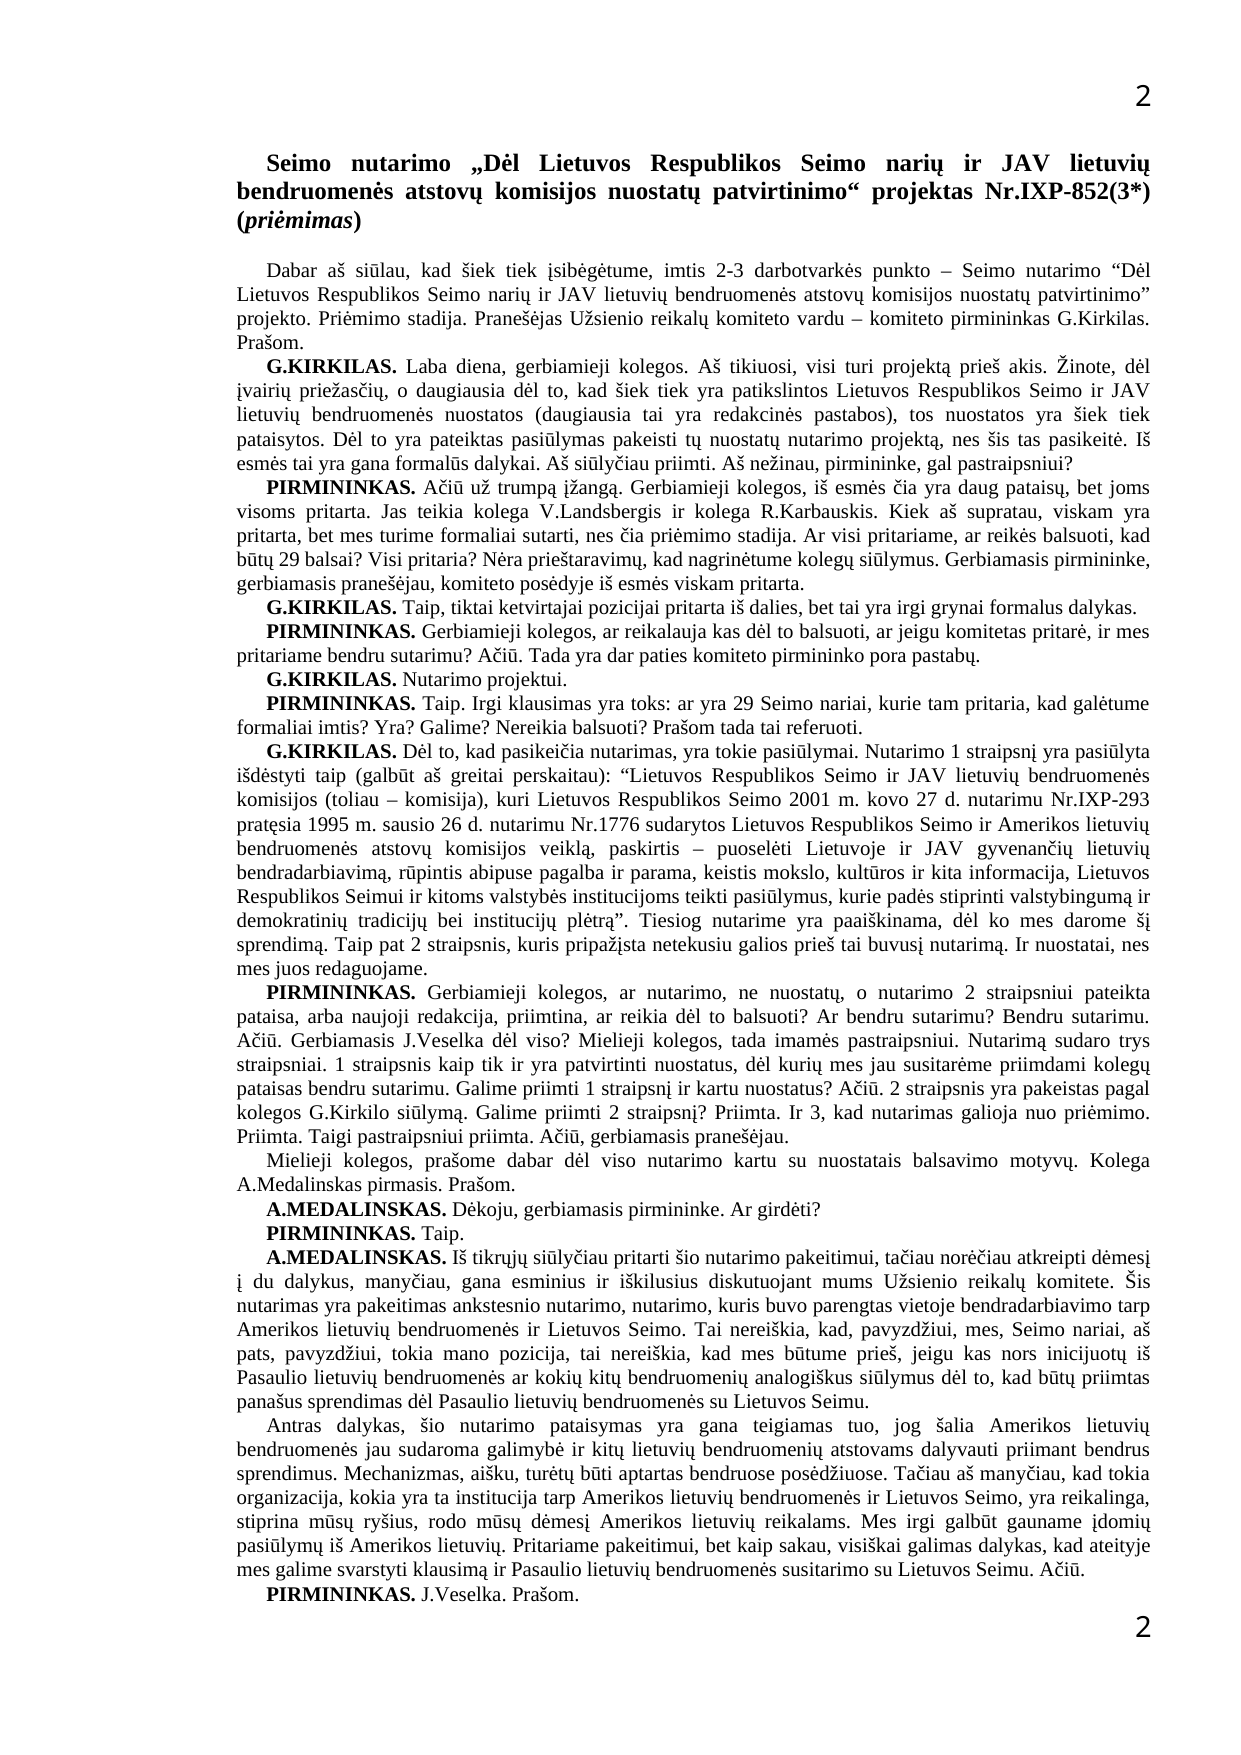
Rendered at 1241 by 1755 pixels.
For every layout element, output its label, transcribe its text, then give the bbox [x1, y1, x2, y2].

text PIRMININKAS. J.Veselka. Prašom. [236, 1581, 1152, 1606]
text A.MEDALINSKAS. Dėkoju, gerbiamasis pirmininke. Ar girdėti? [236, 1196, 1152, 1221]
text PIRMININKAS. Gerbiamieji kolegos, ar reikalauja kas dėl to balsuoti, ar jeigu komitetas pritarė, ir mes pritariame bendru sutarimu? Ačiū. Tada yra dar paties komiteto pirmininko pora pastabų. [236, 619, 1152, 667]
text Mielieji kolegos, prašome dabar dėl viso nutarimo kartu su nuostatais balsavimo motyvų. Kolega A.Medalinskas pirmasis. Prašom. [236, 1148, 1152, 1196]
text PIRMININKAS. Gerbiamieji kolegos, ar nutarimo, ne nuostatų, o nutarimo 2 straipsniui pateikta pataisa, arba naujoji redakcija, priimtina, ar reikia dėl to balsuoti? Ar bendru sutarimu? Bendru sutarimu. Ačiū. Gerbiamasis J.Veselka dėl viso? Mielieji kolegos, tada imamės pastraipsniui. Nutarimą sudaro trys straipsniai. 1 straipsnis kaip tik ir yra patvirtinti nuostatus, dėl kurių mes jau susitarėme priimdami kolegų pataisas bendru sutarimu. Galime priimti 1 straipsnį ir kartu nuostatus? Ačiū. 2 straipsnis yra pakeistas pagal kolegos G.Kirkilo siūlymą. Galime priimti 2 straipsnį? Priimta. Ir 3, kad nutarimas galioja nuo priėmimo. Priimta. Taigi pastraipsniui priimta. Ačiū, gerbiamasis pranešėjau. [236, 980, 1152, 1148]
text G.KIRKILAS. Dėl to, kad pasikeičia nutarimas, yra tokie pasiūlymai. Nutarimo 1 straipsnį yra pasiūlyta išdėstyti taip (galbūt aš greitai perskaitau): “Lietuvos Respublikos Seimo ir JAV lietuvių bendruomenės komisijos (toliau – komisija), kuri Lietuvos Respublikos Seimo 2001 m. kovo 27 d. nutarimu Nr.IXP-293 pratęsia 1995 m. sausio 26 d. nutarimu Nr.1776 sudarytos Lietuvos Respublikos Seimo ir Amerikos lietuvių bendruomenės atstovų komisijos veiklą, paskirtis – puoselėti Lietuvoje ir JAV gyvenančių lietuvių bendradarbiavimą, rūpintis abipuse pagalba ir parama, keistis mokslo, kultūros ir kita informacija, Lietuvos Respublikos Seimui ir kitoms valstybės institucijoms teikti pasiūlymus, kurie padės stiprinti valstybingumą ir demokratinių tradicijų bei institucijų plėtrą”. Tiesiog nutarime yra paaiškinama, dėl ko mes darome šį sprendimą. Taip pat 2 straipsnis, kuris pripažįsta netekusiu galios prieš tai buvusį nutarimą. Ir nuostatai, nes mes juos redaguojame. [236, 739, 1152, 980]
text PIRMININKAS. Taip. [236, 1221, 1152, 1244]
text Seimo nutarimo „Dėl Lietuvos Respublikos Seimo narių ir JAV lietuvių bendruomenės atstovų komisijos nuostatų patvirtinimo“ projektas Nr.IXP-852(3*) (priėmimas) [236, 148, 1152, 234]
text G.KIRKILAS. Taip, tiktai ketvirtajai pozicijai pritarta iš dalies, bet tai yra irgi grynai formalus dalykas. [236, 595, 1152, 619]
text PIRMININKAS. Taip. Irgi klausimas yra toks: ar yra 29 Seimo nariai, kurie tam pritaria, kad galėtume formaliai imtis? Yra? Galime? Nereikia balsuoti? Prašom tada tai referuoti. [236, 691, 1152, 739]
text PIRMININKAS. Ačiū už trumpą įžangą. Gerbiamieji kolegos, iš esmės čia yra daug pataisų, bet joms visoms pritarta. Jas teikia kolega V.Landsbergis ir kolega R.Karbauskis. Kiek aš supratau, viskam yra pritarta, bet mes turime formaliai sutarti, nes čia priėmimo stadija. Ar visi pritariame, ar reikės balsuoti, kad būtų 29 balsai? Visi pritaria? Nėra prieštaravimų, kad nagrinėtume kolegų siūlymus. Gerbiamasis pirmininke, gerbiamasis pranešėjau, komiteto posėdyje iš esmės viskam pritarta. [236, 474, 1152, 595]
text G.KIRKILAS. Laba diena, gerbiamieji kolegos. Aš tikiuosi, visi turi projektą prieš akis. Žinote, dėl įvairių priežasčių, o daugiausia dėl to, kad šiek tiek yra patikslintos Lietuvos Respublikos Seimo ir JAV lietuvių bendruomenės nuostatos (daugiausia tai yra redakcinės pastabos), tos nuostatos yra šiek tiek pataisytos. Dėl to yra pateiktas pasiūlymas pakeisti tų nuostatų nutarimo projektą, nes šis tas pasikeitė. Iš esmės tai yra gana formalūs dalykai. Aš siūlyčiau priimti. Aš nežinau, pirmininke, gal pastraipsniui? [236, 354, 1152, 474]
text Dabar aš siūlau, kad šiek tiek įsibėgėtume, imtis 2-3 darbotvarkės punkto – Seimo nutarimo “Dėl Lietuvos Respublikos Seimo narių ir JAV lietuvių bendruomenės atstovų komisijos nuostatų patvirtinimo” projekto. Priėmimo stadija. Pranešėjas Užsienio reikalų komiteto vardu – komiteto pirmininkas G.Kirkilas. Prašom. [236, 258, 1152, 354]
text G.KIRKILAS. Nutarimo projektui. [236, 667, 1152, 691]
text Antras dalykas, šio nutarimo pataisymas yra gana teigiamas tuo, jog šalia Amerikos lietuvių bendruomenės jau sudaroma galimybė ir kitų lietuvių bendruomenių atstovams dalyvauti priimant bendrus sprendimus. Mechanizmas, aišku, turėtų būti aptartas bendruose posėdžiuose. Tačiau aš manyčiau, kad tokia organizacija, kokia yra ta institucija tarp Amerikos lietuvių bendruomenės ir Lietuvos Seimo, yra reikalinga, stiprina mūsų ryšius, rodo mūsų dėmesį Amerikos lietuvių reikalams. Mes irgi galbūt gauname įdomių pasiūlymų iš Amerikos lietuvių. Pritariame pakeitimui, bet kaip sakau, visiškai galimas dalykas, kad ateityje mes galime svarstyti klausimą ir Pasaulio lietuvių bendruomenės susitarimo su Lietuvos Seimu. Ačiū. [236, 1413, 1152, 1581]
text A.MEDALINSKAS. Iš tikrųjų siūlyčiau pritarti šio nutarimo pakeitimui, tačiau norėčiau atkreipti dėmesį į du dalykus, manyčiau, gana esminius ir iškilusius diskutuojant mums Užsienio reikalų komitete. Šis nutarimas yra pakeitimas ankstesnio nutarimo, nutarimo, kuris buvo parengtas vietoje bendradarbiavimo tarp Amerikos lietuvių bendruomenės ir Lietuvos Seimo. Tai nereiškia, kad, pavyzdžiui, mes, Seimo nariai, aš pats, pavyzdžiui, tokia mano pozicija, tai nereiškia, kad mes būtume prieš, jeigu kas nors inicijuotų iš Pasaulio lietuvių bendruomenės ar kokių kitų bendruomenių analogiškus siūlymus dėl to, kad būtų priimtas panašus sprendimas dėl Pasaulio lietuvių bendruomenės su Lietuvos Seimu. [236, 1244, 1152, 1413]
